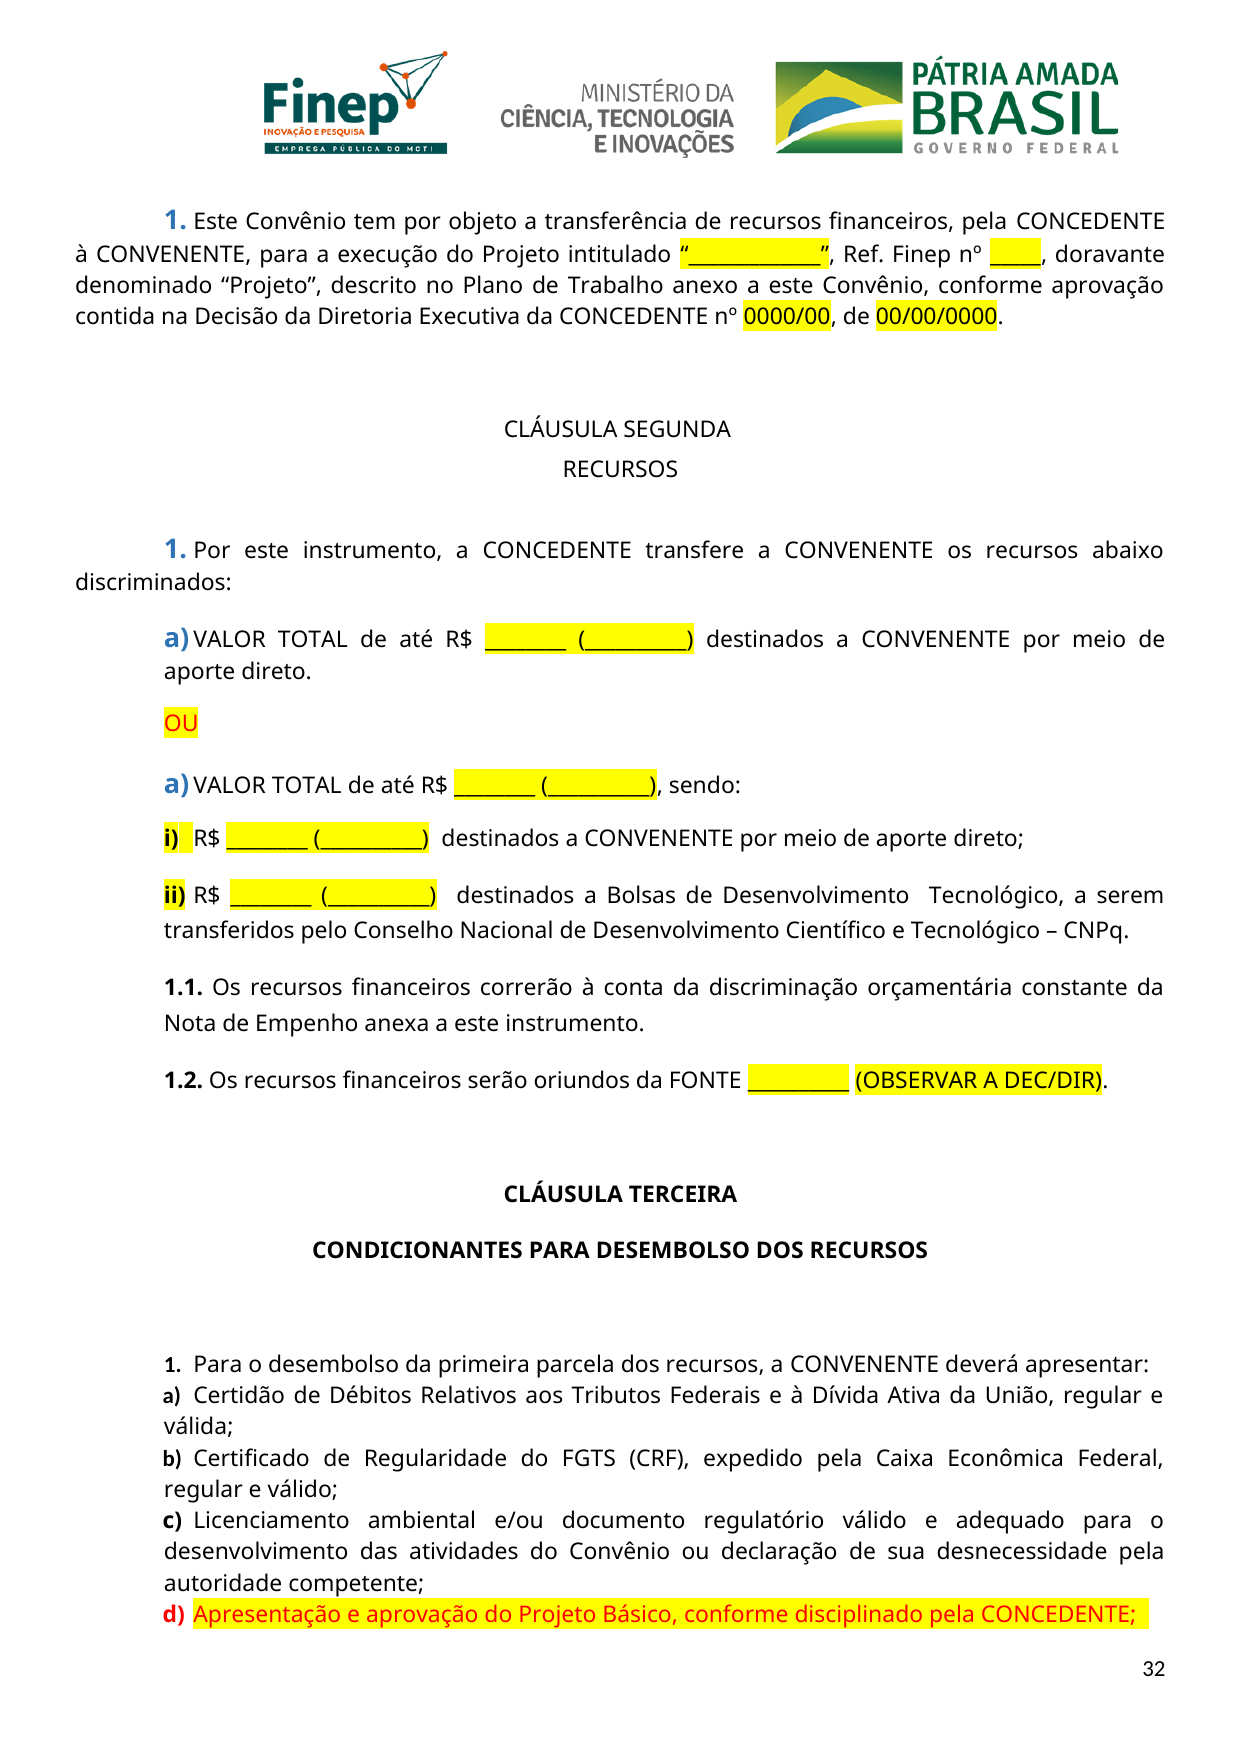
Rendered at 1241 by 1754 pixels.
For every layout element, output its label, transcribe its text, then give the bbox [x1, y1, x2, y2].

text ii) R$ ________ (__________) destinados a Bolsas de Desenvolvimento Tecnológico, a serem transferidos pelo Conselho Nacional de Desenvolvimento Científico e Tecnológico – CNPq. [164, 878, 1165, 946]
list Certidão de Débitos Relativos aos Tributos Federais e à Dívida Ativa da União, regular e válida; [162, 1379, 1165, 1442]
text 1.1. Os recursos financeiros correrão à conta da discriminação orçamentária constante da Nota de Empenho anexa a este instrumento. [164, 971, 1165, 1038]
list Por este instrumento, a CONCEDENTE transfere a CONVENENTE os recursos abaixo discriminados: [75, 529, 1165, 597]
list Este Convênio tem por objeto a transferência de recursos financeiros, pela CONCEDENTE à CONVENENTE, para a execução do Projeto intitulado “_____________”, Ref. Finep nº _____, doravante denominado “Projeto”, descrito no Plano de Trabalho anexo a este Convênio, conforme aprovação contida na Decisão da Diretoria Executiva da CONCEDENTE nº 0000/00, de 00/00/0000. [75, 201, 1165, 331]
list VALOR TOTAL de até R$ ________ (__________), sendo: [164, 764, 1165, 801]
text i) R$ ________ (__________) destinados a CONVENENTE por meio de aporte direto; [164, 822, 1165, 853]
text 1.2. Os recursos financeiros serão oriundos da FONTE __________ (OBSERVAR A DEC/DIR). [164, 1064, 1165, 1095]
list Apresentação e aprovação do Projeto Básico, conforme disciplinado pela CONCEDENTE; [162, 1598, 1165, 1629]
list Licenciamento ambiental e/ou documento regulatório válido e adequado para o desenvolvimento das atividades do Convênio ou declaração de sua desnecessidade pela autoridade competente; [162, 1504, 1165, 1598]
subtitle RECURSOS [75, 453, 1165, 484]
list Certificado de Regularidade do FGTS (CRF), expedido pela Caixa Econômica Federal, regular e válido; [162, 1442, 1165, 1504]
subtitle CLÁUSULA SEGUNDA [75, 413, 1165, 444]
text CONDICIONANTES PARA DESEMBOLSO DOS RECURSOS [75, 1234, 1165, 1266]
text OU [164, 707, 1165, 738]
list VALOR TOTAL de até R$ ________ (__________) destinados a CONVENENTE por meio de aporte direto. [164, 618, 1165, 686]
text CLÁUSULA TERCEIRA [75, 1177, 1165, 1209]
list Para o desembolso da primeira parcela dos recursos, a CONVENENTE deverá apresentar: [75, 1348, 1165, 1379]
